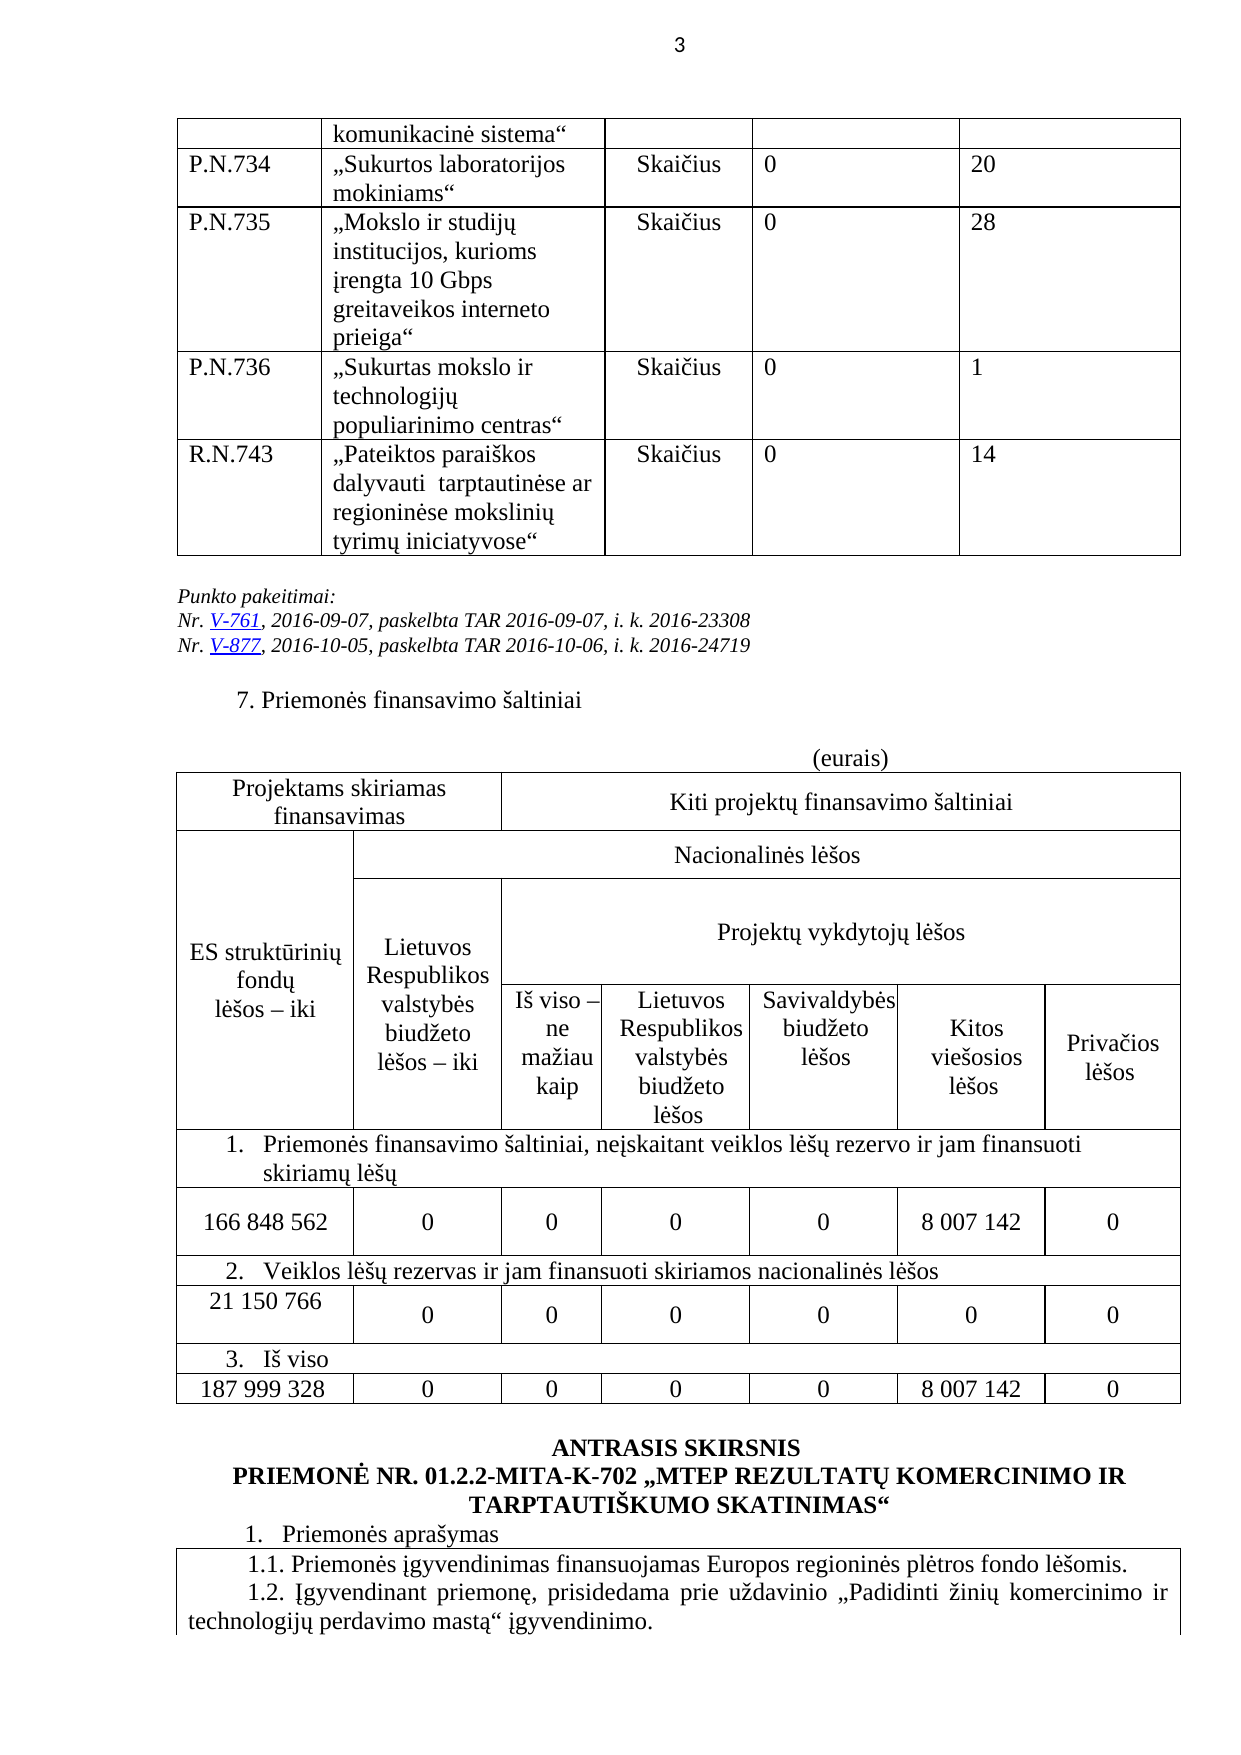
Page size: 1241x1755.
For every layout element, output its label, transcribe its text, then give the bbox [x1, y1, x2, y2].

text ANTRASIS SKIRSNIS [177, 1433, 1181, 1461]
table_cell 21 150 766 [177, 1286, 353, 1343]
table_cell 0 [602, 1188, 749, 1255]
table_cell 0 [753, 208, 959, 351]
table_cell 187 999 328 [177, 1374, 353, 1403]
table_cell 1.2. Įgyvendinant priemonę, prisidedama prie uždavinio „Padidinti žinių komercinimo ir technologijų perdavimo mastą“ įgyvendinimo. [177, 1578, 1180, 1635]
table_cell 0 [1046, 1374, 1180, 1403]
table_cell 0 [354, 1286, 501, 1343]
table_cell Lietuvos Respublikos valstybės biudžeto lėšos [602, 985, 749, 1128]
table_cell 0 [602, 1286, 749, 1343]
table_cell 14 [960, 440, 1180, 554]
table_cell Iš viso – ne mažiau kaip [502, 985, 601, 1128]
table_cell Projektų vykdytojų lėšos [502, 879, 1180, 984]
table_cell 0 [1046, 1286, 1180, 1343]
table_cell 0 [502, 1286, 601, 1343]
table_cell 3. Iš viso [177, 1344, 1180, 1373]
table_cell 1. Priemonės finansavimo šaltiniai, neįskaitant veiklos lėšų rezervo ir jam finansuoti skiriamų lėšų [177, 1130, 1180, 1187]
table_cell Skaičius [606, 149, 752, 206]
table_cell komunikacinė sistema“ [322, 119, 604, 148]
table_header Projektams skiriamas finansavimas [177, 773, 501, 830]
table_cell P.N.734 [178, 149, 321, 206]
table_cell 0 [753, 440, 959, 554]
text (eurais) [177, 743, 904, 772]
table_cell Skaičius [606, 440, 752, 554]
table_cell 0 [502, 1374, 601, 1403]
table_cell [753, 119, 959, 148]
table_cell P.N.735 [178, 208, 321, 351]
table_cell „Sukurtos laboratorijos mokiniams“ [322, 149, 604, 206]
table_cell 0 [354, 1374, 501, 1403]
table_cell 2. Veiklos lėšų rezervas ir jam finansuoti skiriamos nacionalinės lėšos [177, 1256, 1180, 1285]
table_cell „Pateiktos paraiškos dalyvauti tarptautinėse ar regioninėse mokslinių tyrimų iniciatyvose“ [322, 440, 604, 554]
text 7. Priemonės finansavimo šaltiniai [177, 685, 1181, 714]
table_cell R.N.743 [178, 440, 321, 554]
table_cell 0 [753, 352, 959, 438]
table_cell [960, 119, 1180, 148]
table_cell Lietuvos Respublikos valstybės biudžeto lėšos – iki [354, 879, 501, 1128]
text Punkto pakeitimai: [177, 584, 1181, 608]
table_cell Savivaldybės biudžeto lėšos [750, 985, 897, 1128]
table_cell 20 [960, 149, 1180, 206]
text PRIEMONĖ NR. 01.2.2-MITA-K-702 „MTEP REZULTATŲ KOMERCINIMO IR TARPTAUTIŠKUMO SKATINIMAS“ [177, 1461, 1181, 1519]
table_cell [606, 119, 752, 148]
table_cell „Sukurtas mokslo ir technologijų populiarinimo centras“ [322, 352, 604, 438]
table_cell 28 [960, 208, 1180, 351]
table_cell 0 [750, 1188, 897, 1255]
table_cell „Mokslo ir studijų institucijos, kurioms įrengta 10 Gbps greitaveikos interneto prieiga“ [322, 208, 604, 351]
table_cell [178, 119, 321, 148]
table_cell 0 [750, 1286, 897, 1343]
table_header 1.1. Priemonės įgyvendinimas finansuojamas Europos regioninės plėtros fondo lėšomis. [177, 1549, 1180, 1577]
table_cell 0 [753, 149, 959, 206]
table_cell Privačios lėšos [1046, 985, 1180, 1128]
text Nr. V-761, 2016-09-07, paskelbta TAR 2016-09-07, i. k. 2016-23308 [177, 608, 1181, 632]
table_cell 0 [354, 1188, 501, 1255]
table_cell 0 [602, 1374, 749, 1403]
table_cell 1 [960, 352, 1180, 438]
table_cell P.N.736 [178, 352, 321, 438]
table_cell Kitos viešosios lėšos [898, 985, 1044, 1128]
table_cell 166 848 562 [177, 1188, 353, 1255]
table_cell Skaičius [606, 208, 752, 351]
table_cell 8 007 142 [898, 1188, 1044, 1255]
table_cell ES struktūrinių fondų lėšos – iki [177, 831, 353, 1128]
table_cell 0 [1046, 1188, 1180, 1255]
table_cell 0 [750, 1374, 897, 1403]
table_header Kiti projektų finansavimo šaltiniai [502, 773, 1180, 830]
table_cell 0 [502, 1188, 601, 1255]
text 1. Priemonės aprašymas [244, 1519, 1181, 1548]
table_cell 0 [898, 1286, 1044, 1343]
text Nr. V-877, 2016-10-05, paskelbta TAR 2016-10-06, i. k. 2016-24719 [177, 632, 1181, 657]
table_cell Nacionalinės lėšos [354, 831, 1180, 877]
table_cell 8 007 142 [898, 1374, 1044, 1403]
table_cell Skaičius [606, 352, 752, 438]
